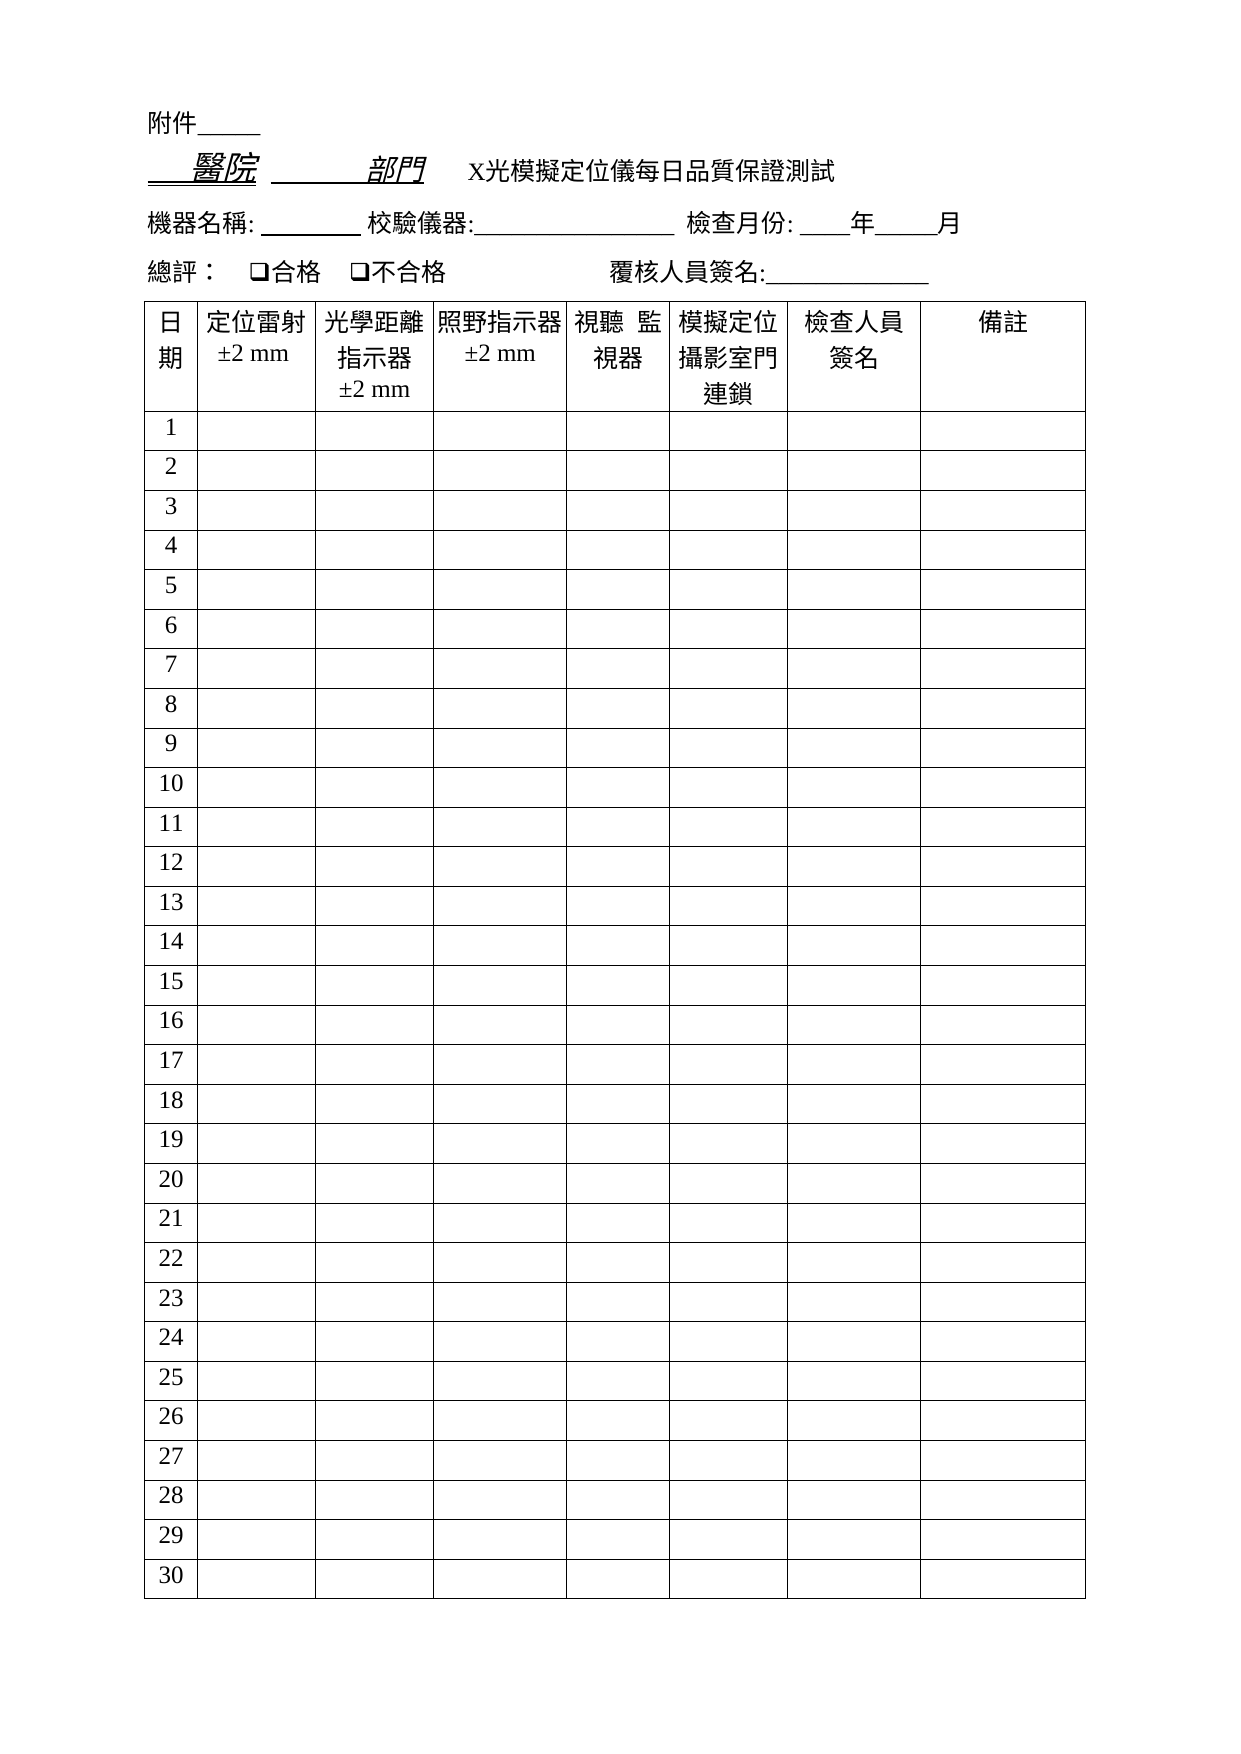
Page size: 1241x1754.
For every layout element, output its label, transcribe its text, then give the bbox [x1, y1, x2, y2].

table_cell [198, 1362, 315, 1400]
table_cell [198, 926, 315, 965]
table_cell [316, 1481, 433, 1519]
table_cell [316, 1441, 433, 1479]
table_cell [567, 1124, 669, 1163]
table_cell [434, 1560, 566, 1598]
table_cell [670, 887, 787, 925]
table_cell [921, 570, 1085, 609]
table_cell [670, 926, 787, 965]
table_cell [788, 887, 920, 925]
table_cell [921, 1204, 1085, 1242]
table_header 光學距離指示器 ±2 mm [316, 302, 433, 411]
table_cell [921, 926, 1085, 965]
table_cell [198, 1085, 315, 1123]
table_cell 21 [145, 1204, 197, 1242]
table_cell [921, 1164, 1085, 1202]
table_header 備註 [921, 302, 1085, 411]
table_cell [788, 412, 920, 450]
table_cell [198, 1204, 315, 1242]
table_cell [434, 689, 566, 727]
table_cell [921, 689, 1085, 727]
table_cell [434, 412, 566, 450]
table_cell [316, 1283, 433, 1321]
table_cell [788, 847, 920, 886]
table_cell [921, 768, 1085, 807]
table_cell [434, 1124, 566, 1163]
table_cell [198, 1124, 315, 1163]
table_cell [567, 570, 669, 609]
table_cell [670, 1006, 787, 1044]
table_cell [567, 1481, 669, 1519]
table_cell [198, 531, 315, 569]
table_cell [198, 808, 315, 846]
table_cell 27 [145, 1441, 197, 1479]
table_header 視聽 監視器 [567, 302, 669, 411]
table_cell [434, 649, 566, 688]
table_cell [788, 1283, 920, 1321]
table_cell [921, 1322, 1085, 1361]
table_cell [921, 649, 1085, 688]
table_cell 22 [145, 1243, 197, 1282]
table_cell [670, 649, 787, 688]
table_cell [921, 451, 1085, 490]
table_cell [434, 451, 566, 490]
table_cell [434, 1362, 566, 1400]
table_cell [670, 1481, 787, 1519]
table_cell [434, 1085, 566, 1123]
table_cell [921, 887, 1085, 925]
table_cell 9 [145, 729, 197, 767]
table_cell [316, 1520, 433, 1559]
table_cell 1 [145, 412, 197, 450]
table_cell [316, 729, 433, 767]
table_cell [670, 531, 787, 569]
table_cell [921, 1283, 1085, 1321]
table_cell [567, 1243, 669, 1282]
table_cell 2 [145, 451, 197, 490]
table_cell [316, 1401, 433, 1440]
table_cell [434, 570, 566, 609]
table_cell [921, 808, 1085, 846]
table_cell [670, 729, 787, 767]
table_cell [434, 729, 566, 767]
table_header 定位雷射 ±2 mm [198, 302, 315, 411]
table_cell [670, 1520, 787, 1559]
table_cell [434, 610, 566, 648]
table_cell [198, 1045, 315, 1084]
table_cell [316, 649, 433, 688]
table_cell [670, 768, 787, 807]
table_cell [567, 1401, 669, 1440]
table_cell [567, 1441, 669, 1479]
table_header 日期 [145, 302, 197, 411]
table_cell [198, 412, 315, 450]
table_cell [567, 1164, 669, 1202]
table_header 檢查人員 簽名 [788, 302, 920, 411]
table_cell [316, 1560, 433, 1598]
table_cell [670, 1124, 787, 1163]
table_cell 5 [145, 570, 197, 609]
table_cell [316, 1362, 433, 1400]
table_cell 17 [145, 1045, 197, 1084]
table_cell [670, 1362, 787, 1400]
table_cell [670, 1560, 787, 1598]
table_cell [788, 610, 920, 648]
table_cell [670, 491, 787, 529]
table_cell [567, 1520, 669, 1559]
table_cell [316, 768, 433, 807]
table_cell 3 [145, 491, 197, 529]
table_cell [567, 1045, 669, 1084]
table_cell [788, 1204, 920, 1242]
table_cell [788, 1124, 920, 1163]
table_cell [434, 808, 566, 846]
table_cell [670, 412, 787, 450]
table_cell [567, 1204, 669, 1242]
table_header 模擬定位攝影室門連鎖 [670, 302, 787, 411]
table_cell [788, 1401, 920, 1440]
table_cell [567, 689, 669, 727]
table_cell [567, 729, 669, 767]
table_cell [198, 610, 315, 648]
table_cell [788, 1085, 920, 1123]
table_cell [788, 768, 920, 807]
table_cell [316, 926, 433, 965]
table_cell [316, 1243, 433, 1282]
table_cell [921, 1124, 1085, 1163]
table_cell [316, 808, 433, 846]
table_cell [567, 926, 669, 965]
table_cell [198, 1520, 315, 1559]
table_cell 29 [145, 1520, 197, 1559]
table_cell [198, 570, 315, 609]
table_cell [316, 1045, 433, 1084]
table_cell 14 [145, 926, 197, 965]
table_cell 19 [145, 1124, 197, 1163]
table_cell [198, 1243, 315, 1282]
table_cell 28 [145, 1481, 197, 1519]
text 醫院 部門 X光模擬定位儀每日品質保證測試 [148, 140, 1092, 190]
table_cell 26 [145, 1401, 197, 1440]
table_cell 25 [145, 1362, 197, 1400]
table_cell [434, 1481, 566, 1519]
table_cell [316, 847, 433, 886]
table_cell [434, 1322, 566, 1361]
table_cell [434, 926, 566, 965]
table_cell [788, 1560, 920, 1598]
table_cell [788, 926, 920, 965]
table_cell [670, 689, 787, 727]
table_cell [198, 491, 315, 529]
table_cell [788, 1362, 920, 1400]
table_cell [316, 412, 433, 450]
table_cell [788, 451, 920, 490]
table_cell [316, 1006, 433, 1044]
table_cell [434, 768, 566, 807]
table_cell 7 [145, 649, 197, 688]
table_cell [316, 1164, 433, 1202]
table_cell 13 [145, 887, 197, 925]
table_cell [788, 1322, 920, 1361]
table_cell [434, 1243, 566, 1282]
table_cell [670, 808, 787, 846]
table_cell [316, 531, 433, 569]
table_cell [198, 768, 315, 807]
table_cell [670, 847, 787, 886]
table_cell [434, 1006, 566, 1044]
table_cell [567, 966, 669, 1004]
table_cell [567, 808, 669, 846]
table_cell [567, 1006, 669, 1044]
table_cell [788, 689, 920, 727]
table_cell [567, 1322, 669, 1361]
table_cell [198, 1006, 315, 1044]
table_cell [198, 887, 315, 925]
table_cell [198, 1560, 315, 1598]
table_cell [434, 847, 566, 886]
table_cell [316, 451, 433, 490]
table_cell [434, 1283, 566, 1321]
table_cell [788, 1481, 920, 1519]
table_cell 23 [145, 1283, 197, 1321]
table_cell [567, 649, 669, 688]
table_cell 11 [145, 808, 197, 846]
table_cell [434, 1045, 566, 1084]
table_cell [921, 1520, 1085, 1559]
table_cell [434, 1204, 566, 1242]
table_cell [198, 451, 315, 490]
table_cell [670, 1085, 787, 1123]
table_cell [670, 570, 787, 609]
table_cell [198, 1283, 315, 1321]
table_cell 24 [145, 1322, 197, 1361]
table_cell [198, 1481, 315, 1519]
table_cell [316, 491, 433, 529]
table_cell [434, 1441, 566, 1479]
table_cell [198, 1401, 315, 1440]
table_cell [434, 531, 566, 569]
table_cell [670, 1164, 787, 1202]
table_cell 18 [145, 1085, 197, 1123]
table_cell [434, 966, 566, 1004]
table_cell [921, 1006, 1085, 1044]
table_cell [316, 570, 433, 609]
table_cell [921, 531, 1085, 569]
table_cell [788, 808, 920, 846]
table_cell [670, 451, 787, 490]
table_cell [670, 1045, 787, 1084]
table_cell [921, 1441, 1085, 1479]
text 機器名稱: 校驗儀器:________________ 檢查月份: ____年_____月 [148, 190, 1092, 240]
table_cell [567, 768, 669, 807]
table_cell [316, 1322, 433, 1361]
table_cell [670, 1243, 787, 1282]
table_cell [788, 649, 920, 688]
table_cell [198, 1322, 315, 1361]
table_cell [788, 729, 920, 767]
table_cell 30 [145, 1560, 197, 1598]
table_cell [921, 966, 1085, 1004]
table_cell [567, 1283, 669, 1321]
table_cell [921, 1045, 1085, 1084]
table_cell [434, 491, 566, 529]
table_cell [670, 1441, 787, 1479]
table_cell [670, 1401, 787, 1440]
table_cell 12 [145, 847, 197, 886]
table_cell [921, 491, 1085, 529]
table_cell [788, 1441, 920, 1479]
table_cell [921, 412, 1085, 450]
table_cell 16 [145, 1006, 197, 1044]
table_cell 6 [145, 610, 197, 648]
table_cell 8 [145, 689, 197, 727]
table_cell [921, 1401, 1085, 1440]
table_cell [198, 729, 315, 767]
table_cell [434, 887, 566, 925]
table_cell [198, 689, 315, 727]
table_cell [788, 1045, 920, 1084]
table_cell [316, 1124, 433, 1163]
text 附件_____ [148, 103, 1092, 140]
table_cell [670, 610, 787, 648]
table_cell [788, 1164, 920, 1202]
table_cell [788, 1243, 920, 1282]
table_cell [567, 1085, 669, 1123]
table_cell [921, 729, 1085, 767]
table_cell [567, 847, 669, 886]
table_cell [921, 1243, 1085, 1282]
table_cell [198, 649, 315, 688]
table_cell [567, 1560, 669, 1598]
table_cell [788, 531, 920, 569]
table_cell [921, 1085, 1085, 1123]
table_cell [316, 887, 433, 925]
table_cell [316, 966, 433, 1004]
table_cell [670, 966, 787, 1004]
table_cell [198, 1441, 315, 1479]
table_cell [434, 1401, 566, 1440]
table_cell [567, 1362, 669, 1400]
table_cell [316, 689, 433, 727]
table_cell [921, 847, 1085, 886]
table_cell [921, 1560, 1085, 1598]
table_cell [567, 451, 669, 490]
table_cell [670, 1204, 787, 1242]
table_cell 10 [145, 768, 197, 807]
table_cell [788, 1006, 920, 1044]
table_cell [567, 491, 669, 529]
table_cell [198, 1164, 315, 1202]
table_cell [316, 1085, 433, 1123]
table_cell [670, 1322, 787, 1361]
table_cell [788, 966, 920, 1004]
table_header 照野指示器 ±2 mm [434, 302, 566, 411]
table_cell [788, 570, 920, 609]
table_cell [567, 887, 669, 925]
table_cell [788, 1520, 920, 1559]
table_cell [788, 491, 920, 529]
table_cell [434, 1164, 566, 1202]
table_cell [921, 1362, 1085, 1400]
text 總評： 合格 不合格 覆核人員簽名:_____________ [148, 252, 1092, 288]
table_cell [198, 847, 315, 886]
table_cell [316, 1204, 433, 1242]
table_cell 4 [145, 531, 197, 569]
table_cell [670, 1283, 787, 1321]
table_cell [567, 412, 669, 450]
table_cell [198, 966, 315, 1004]
table_cell [921, 610, 1085, 648]
table_cell [921, 1481, 1085, 1519]
table_cell [434, 1520, 566, 1559]
table_cell 20 [145, 1164, 197, 1202]
table_cell [316, 610, 433, 648]
table_cell [567, 531, 669, 569]
table_cell [567, 610, 669, 648]
table_cell 15 [145, 966, 197, 1004]
